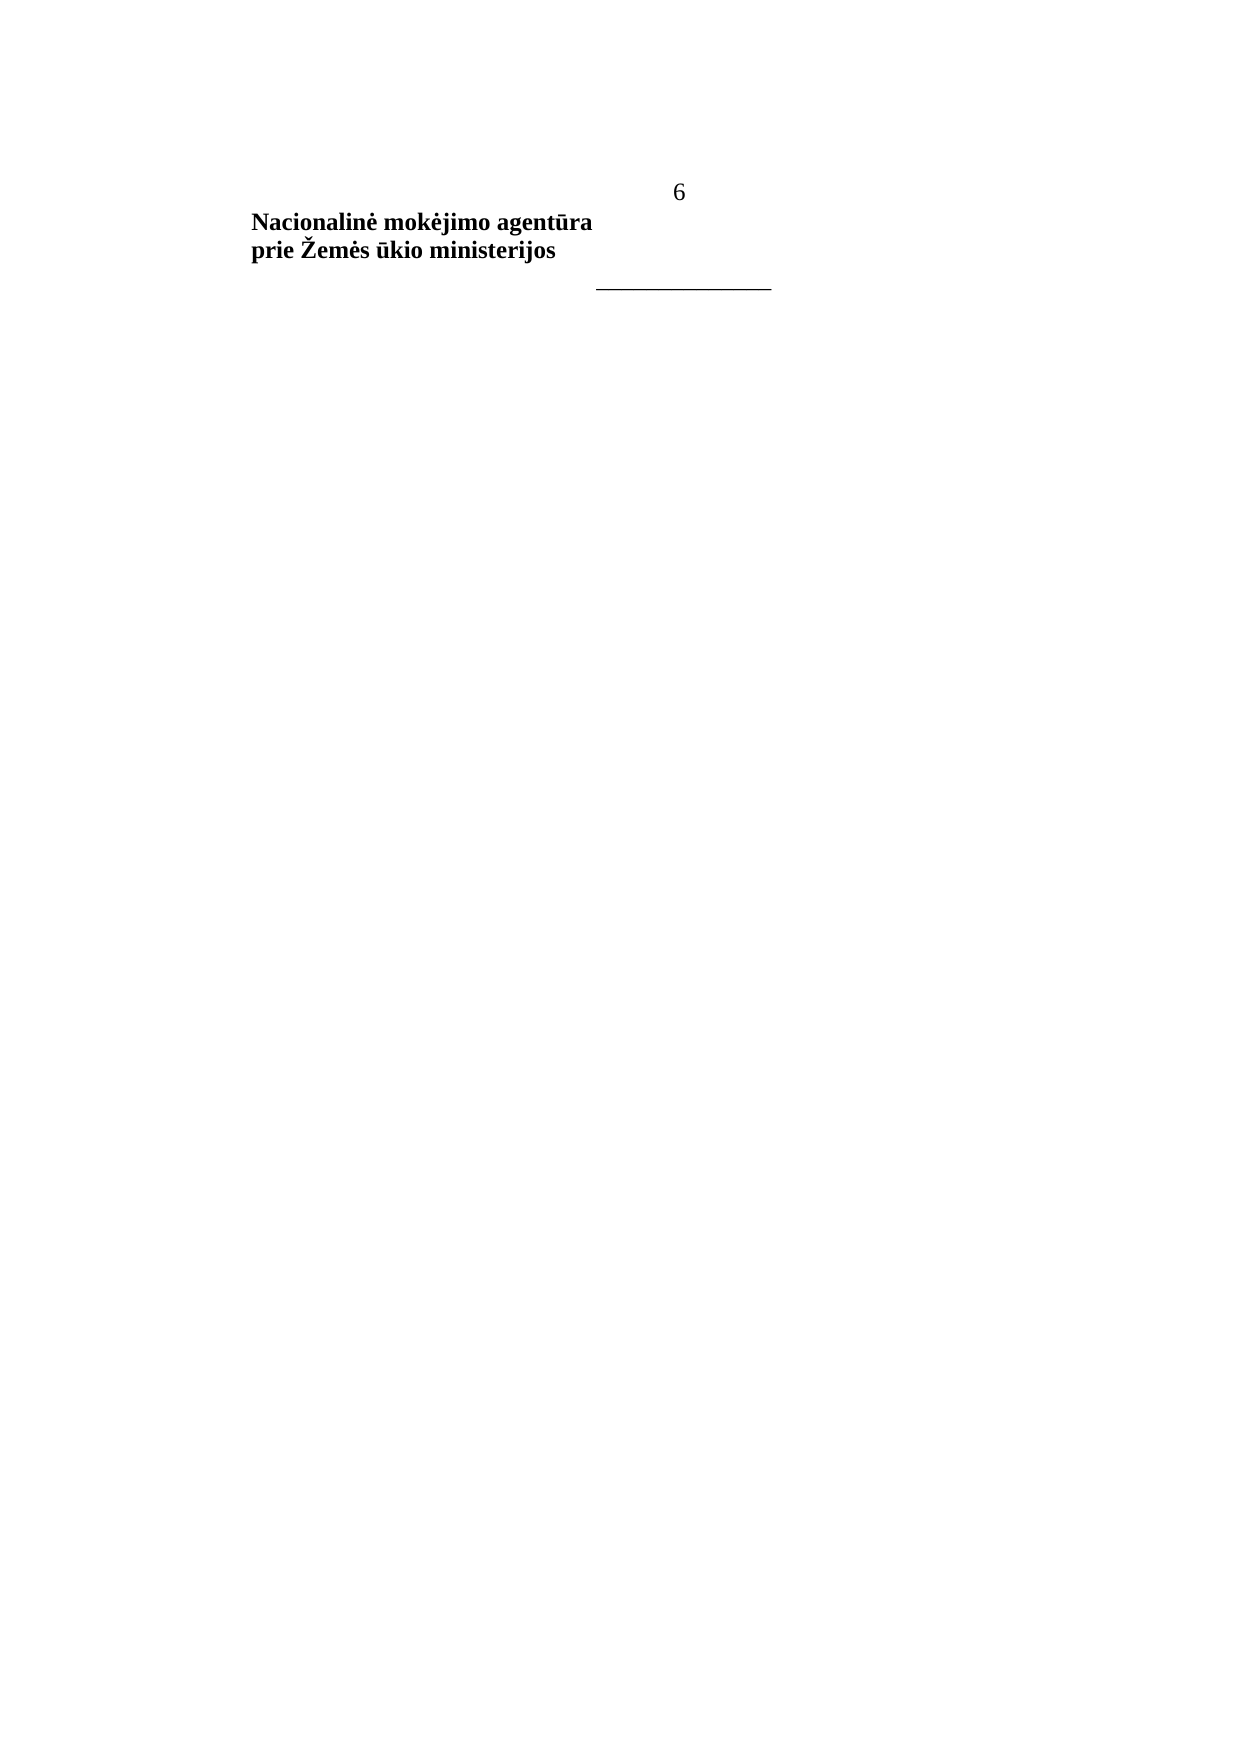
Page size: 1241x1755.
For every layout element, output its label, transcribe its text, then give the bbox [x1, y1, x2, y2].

text ______________ [177, 264, 1190, 293]
text Nacionalinė mokėjimo agentūra [177, 207, 1181, 235]
text prie Žemės ūkio ministerijos [177, 235, 1181, 264]
